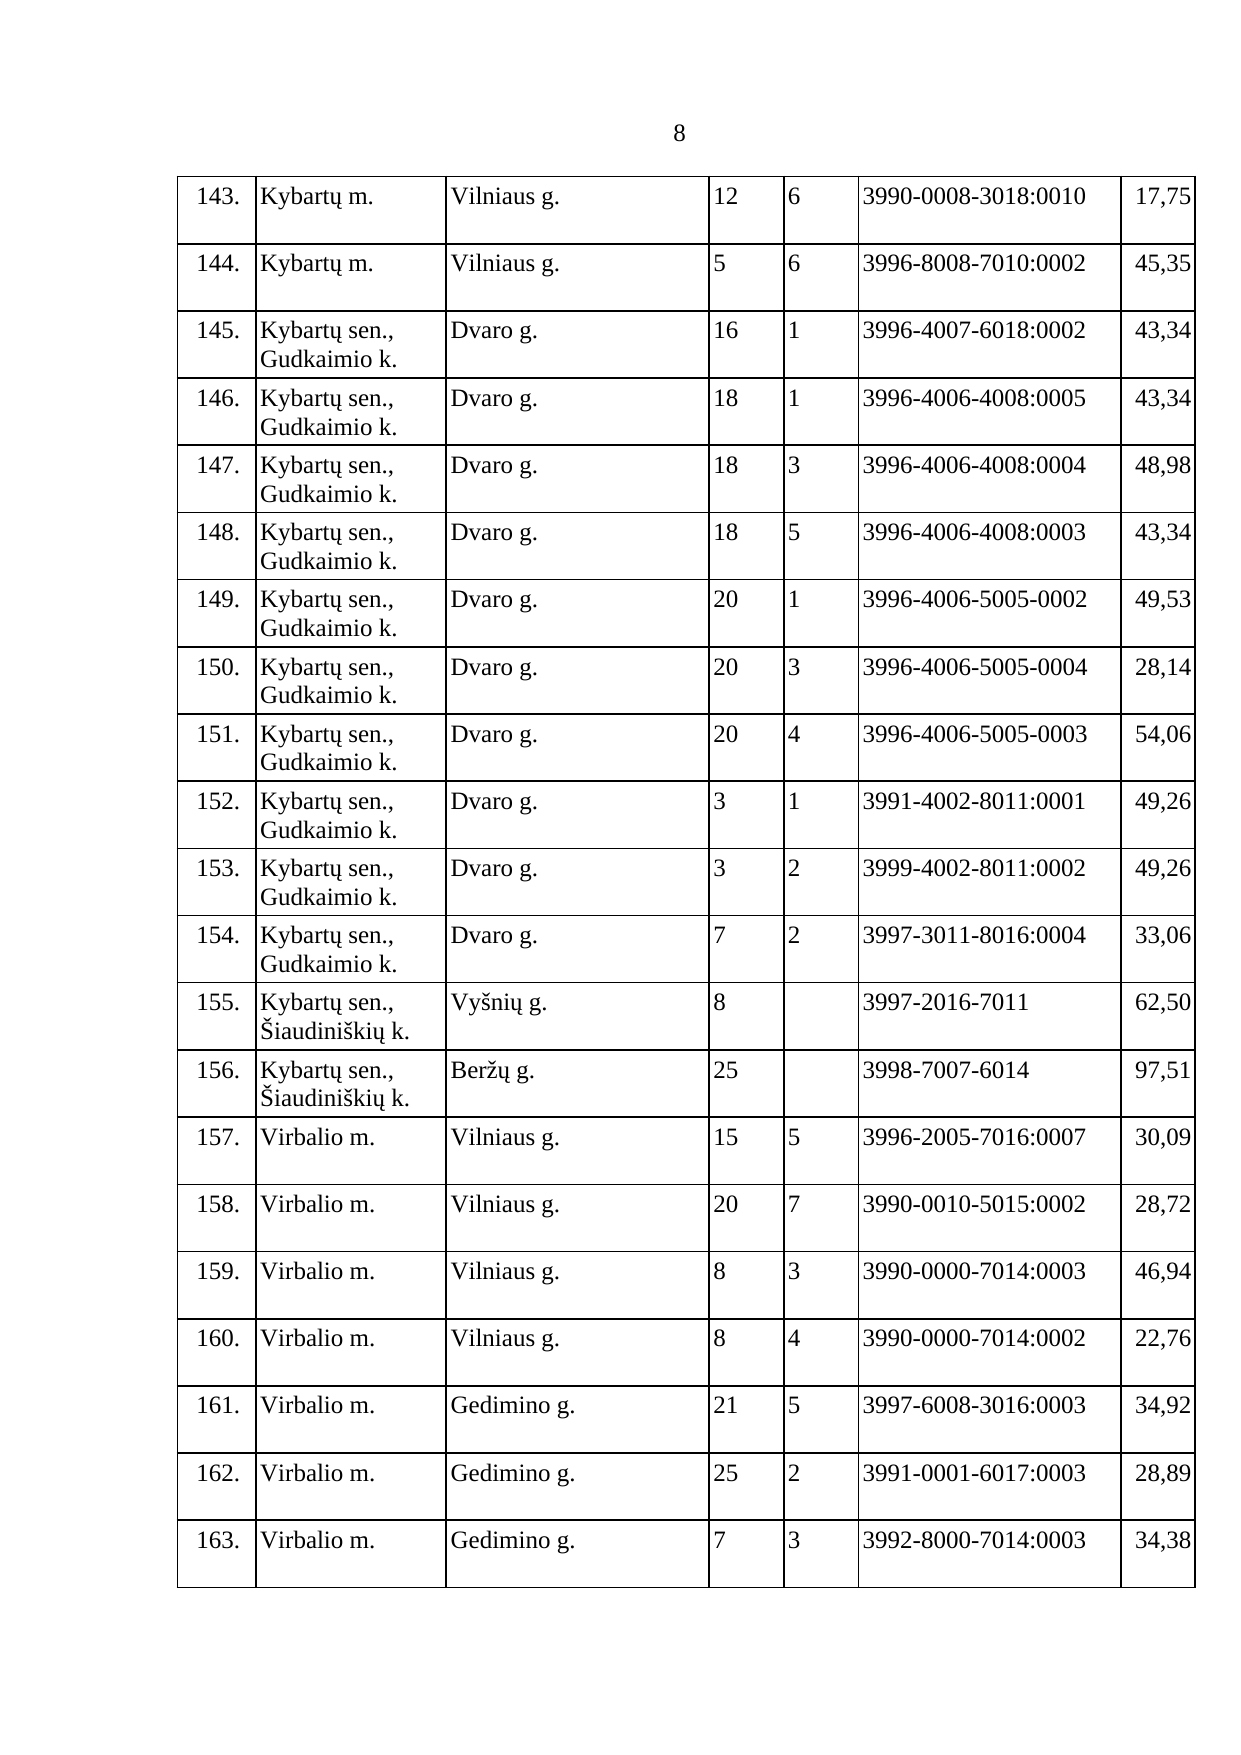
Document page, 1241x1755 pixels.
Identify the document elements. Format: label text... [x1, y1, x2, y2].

table_cell Vilniaus g. [447, 1320, 708, 1385]
table_cell 146. [178, 379, 255, 444]
table_cell 150. [178, 648, 255, 713]
table_cell [1196, 915, 1200, 982]
table_cell [1196, 1116, 1200, 1183]
table_cell Dvaro g. [447, 849, 708, 915]
table_cell Dvaro g. [447, 312, 708, 377]
table_cell 30,09 [1122, 1118, 1194, 1183]
table_cell [1196, 579, 1200, 646]
table_cell 28,14 [1122, 648, 1194, 713]
table_cell 144. [178, 245, 255, 310]
table_cell [785, 983, 858, 1049]
table_cell Virbalio m. [257, 1521, 445, 1587]
table_cell Kybartų sen., Šiaudiniškių k. [257, 983, 445, 1049]
table_cell Kybartų m. [257, 177, 445, 243]
table_cell 3996-8008-7010:0002 [859, 245, 1120, 310]
table_cell 7 [710, 916, 783, 982]
table_cell [1196, 1049, 1200, 1116]
table_cell 7 [710, 1521, 783, 1587]
table_cell 151. [178, 715, 255, 780]
table_cell 45,35 [1122, 245, 1194, 310]
table_cell [1196, 444, 1200, 512]
table_cell 1 [785, 782, 858, 847]
table_cell Vilniaus g. [447, 1185, 708, 1251]
table_cell [1196, 1519, 1200, 1587]
table_cell 49,26 [1122, 849, 1194, 915]
table_cell 158. [178, 1185, 255, 1251]
table_cell Dvaro g. [447, 580, 708, 646]
table_cell Vilniaus g. [447, 245, 708, 310]
table_cell 97,51 [1122, 1051, 1194, 1116]
table_cell 17,75 [1122, 177, 1194, 243]
table_cell 3996-4006-4008:0005 [859, 379, 1120, 444]
table_cell Gedimino g. [447, 1454, 708, 1519]
table_cell 160. [178, 1320, 255, 1385]
table_cell Kybartų sen., Gudkaimio k. [257, 849, 445, 915]
table_cell 3997-3011-8016:0004 [859, 916, 1120, 982]
table_cell 3998-7007-6014 [859, 1051, 1120, 1116]
table_cell 3990-0000-7014:0002 [859, 1320, 1120, 1385]
table_cell 20 [710, 1185, 783, 1251]
table_cell Vilniaus g. [447, 1118, 708, 1183]
table_cell 46,94 [1122, 1252, 1194, 1318]
table_cell 154. [178, 916, 255, 982]
table_cell [1196, 848, 1200, 915]
table_cell 18 [710, 379, 783, 444]
table_cell Gedimino g. [447, 1521, 708, 1587]
table_cell 6 [785, 245, 858, 310]
table_cell 18 [710, 513, 783, 579]
table_cell Dvaro g. [447, 715, 708, 780]
table_cell [1196, 377, 1200, 444]
table_cell 3996-2005-7016:0007 [859, 1118, 1120, 1183]
table_cell 54,06 [1122, 715, 1194, 780]
table_cell 3996-4007-6018:0002 [859, 312, 1120, 377]
table_cell 22,76 [1122, 1320, 1194, 1385]
table_cell 33,06 [1122, 916, 1194, 982]
table_cell Beržų g. [447, 1051, 708, 1116]
table_cell 3990-0010-5015:0002 [859, 1185, 1120, 1251]
table_cell Kybartų sen., Gudkaimio k. [257, 648, 445, 713]
table_cell 3999-4002-8011:0002 [859, 849, 1120, 915]
table_cell Kybartų sen., Gudkaimio k. [257, 312, 445, 377]
table_cell Kybartų sen., Gudkaimio k. [257, 379, 445, 444]
table_cell 6 [785, 177, 858, 243]
table_cell 20 [710, 580, 783, 646]
table_cell Dvaro g. [447, 513, 708, 579]
table_cell 8 [710, 983, 783, 1049]
table_cell 3 [785, 1521, 858, 1587]
table_cell 21 [710, 1387, 783, 1452]
table_cell 2 [785, 849, 858, 915]
table_cell 8 [710, 1252, 783, 1318]
table_cell 2 [785, 1454, 858, 1519]
table_cell [1196, 713, 1200, 780]
table_cell Kybartų m. [257, 245, 445, 310]
table_cell 8 [710, 1320, 783, 1385]
table_cell [785, 1051, 858, 1116]
table_cell 34,38 [1122, 1521, 1194, 1587]
table_cell 18 [710, 446, 783, 512]
table_cell 5 [785, 513, 858, 579]
table_cell 3 [710, 849, 783, 915]
table_cell 143. [178, 177, 255, 243]
table_cell Kybartų sen., Gudkaimio k. [257, 446, 445, 512]
table_cell 5 [785, 1118, 858, 1183]
table_cell [1196, 1184, 1200, 1251]
table_cell [1196, 1385, 1200, 1452]
table_cell 3996-4006-5005-0004 [859, 648, 1120, 713]
table_cell 20 [710, 715, 783, 780]
table_cell 3991-4002-8011:0001 [859, 782, 1120, 847]
table_cell 12 [710, 177, 783, 243]
table_cell 149. [178, 580, 255, 646]
table_cell Virbalio m. [257, 1118, 445, 1183]
table_cell Gedimino g. [447, 1387, 708, 1452]
table_cell 3990-0000-7014:0003 [859, 1252, 1120, 1318]
table_cell [1196, 780, 1200, 847]
table_cell 3990-0008-3018:0010 [859, 177, 1120, 243]
table_cell Virbalio m. [257, 1387, 445, 1452]
table_cell Vyšnių g. [447, 983, 708, 1049]
table_cell 49,53 [1122, 580, 1194, 646]
table_cell [1196, 243, 1200, 310]
table_cell 156. [178, 1051, 255, 1116]
table_cell Kybartų sen., Šiaudiniškių k. [257, 1051, 445, 1116]
table_cell 1 [785, 580, 858, 646]
table_cell [1196, 982, 1200, 1049]
table_cell 161. [178, 1387, 255, 1452]
table_cell 20 [710, 648, 783, 713]
table_cell 3 [785, 648, 858, 713]
table_cell 3 [785, 1252, 858, 1318]
table_cell Vilniaus g. [447, 177, 708, 243]
table_cell 155. [178, 983, 255, 1049]
table_cell 163. [178, 1521, 255, 1587]
table_cell 43,34 [1122, 312, 1194, 377]
table_cell 3996-4006-5005-0002 [859, 580, 1120, 646]
table_cell 49,26 [1122, 782, 1194, 847]
table_cell [1196, 310, 1200, 377]
table_cell 3996-4006-4008:0004 [859, 446, 1120, 512]
table_cell Dvaro g. [447, 648, 708, 713]
table_cell 147. [178, 446, 255, 512]
table_cell 153. [178, 849, 255, 915]
table_cell 3992-8000-7014:0003 [859, 1521, 1120, 1587]
table_cell 28,72 [1122, 1185, 1194, 1251]
table_cell 48,98 [1122, 446, 1194, 512]
table_cell 3996-4006-4008:0003 [859, 513, 1120, 579]
table_cell 3996-4006-5005-0003 [859, 715, 1120, 780]
table_cell 28,89 [1122, 1454, 1194, 1519]
table_cell 7 [785, 1185, 858, 1251]
table_cell 16 [710, 312, 783, 377]
table_cell Virbalio m. [257, 1320, 445, 1385]
table_cell 25 [710, 1051, 783, 1116]
table_cell Dvaro g. [447, 782, 708, 847]
table_cell 2 [785, 916, 858, 982]
table_cell 3997-6008-3016:0003 [859, 1387, 1120, 1452]
table_cell 25 [710, 1454, 783, 1519]
table_cell [1196, 1452, 1200, 1519]
table_cell 3997-2016-7011 [859, 983, 1120, 1049]
table_cell 43,34 [1122, 513, 1194, 579]
table_cell Dvaro g. [447, 379, 708, 444]
table_cell 4 [785, 1320, 858, 1385]
table_cell [1196, 176, 1200, 243]
table_cell Kybartų sen., Gudkaimio k. [257, 782, 445, 847]
table_cell Virbalio m. [257, 1185, 445, 1251]
table_cell 5 [710, 245, 783, 310]
table_cell 15 [710, 1118, 783, 1183]
table_cell [1196, 646, 1200, 713]
table_cell 3991-0001-6017:0003 [859, 1454, 1120, 1519]
table_cell 34,92 [1122, 1387, 1194, 1452]
table_cell 162. [178, 1454, 255, 1519]
table_cell 3 [785, 446, 858, 512]
table_cell 5 [785, 1387, 858, 1452]
table_cell 145. [178, 312, 255, 377]
table_cell 1 [785, 379, 858, 444]
table_cell 4 [785, 715, 858, 780]
table_cell Kybartų sen., Gudkaimio k. [257, 513, 445, 579]
table_cell 1 [785, 312, 858, 377]
table_cell Dvaro g. [447, 446, 708, 512]
table_cell 148. [178, 513, 255, 579]
table_cell Kybartų sen., Gudkaimio k. [257, 916, 445, 982]
table_cell Virbalio m. [257, 1454, 445, 1519]
table_cell [1196, 1318, 1200, 1385]
table_cell 159. [178, 1252, 255, 1318]
table_cell [1196, 512, 1200, 579]
table_cell Dvaro g. [447, 916, 708, 982]
table_cell 157. [178, 1118, 255, 1183]
table_cell 3 [710, 782, 783, 847]
table_cell Virbalio m. [257, 1252, 445, 1318]
table_cell Kybartų sen., Gudkaimio k. [257, 715, 445, 780]
table_cell 43,34 [1122, 379, 1194, 444]
table_cell Kybartų sen., Gudkaimio k. [257, 580, 445, 646]
table_cell 152. [178, 782, 255, 847]
table_cell [1196, 1251, 1200, 1318]
table_cell 62,50 [1122, 983, 1194, 1049]
table_cell Vilniaus g. [447, 1252, 708, 1318]
